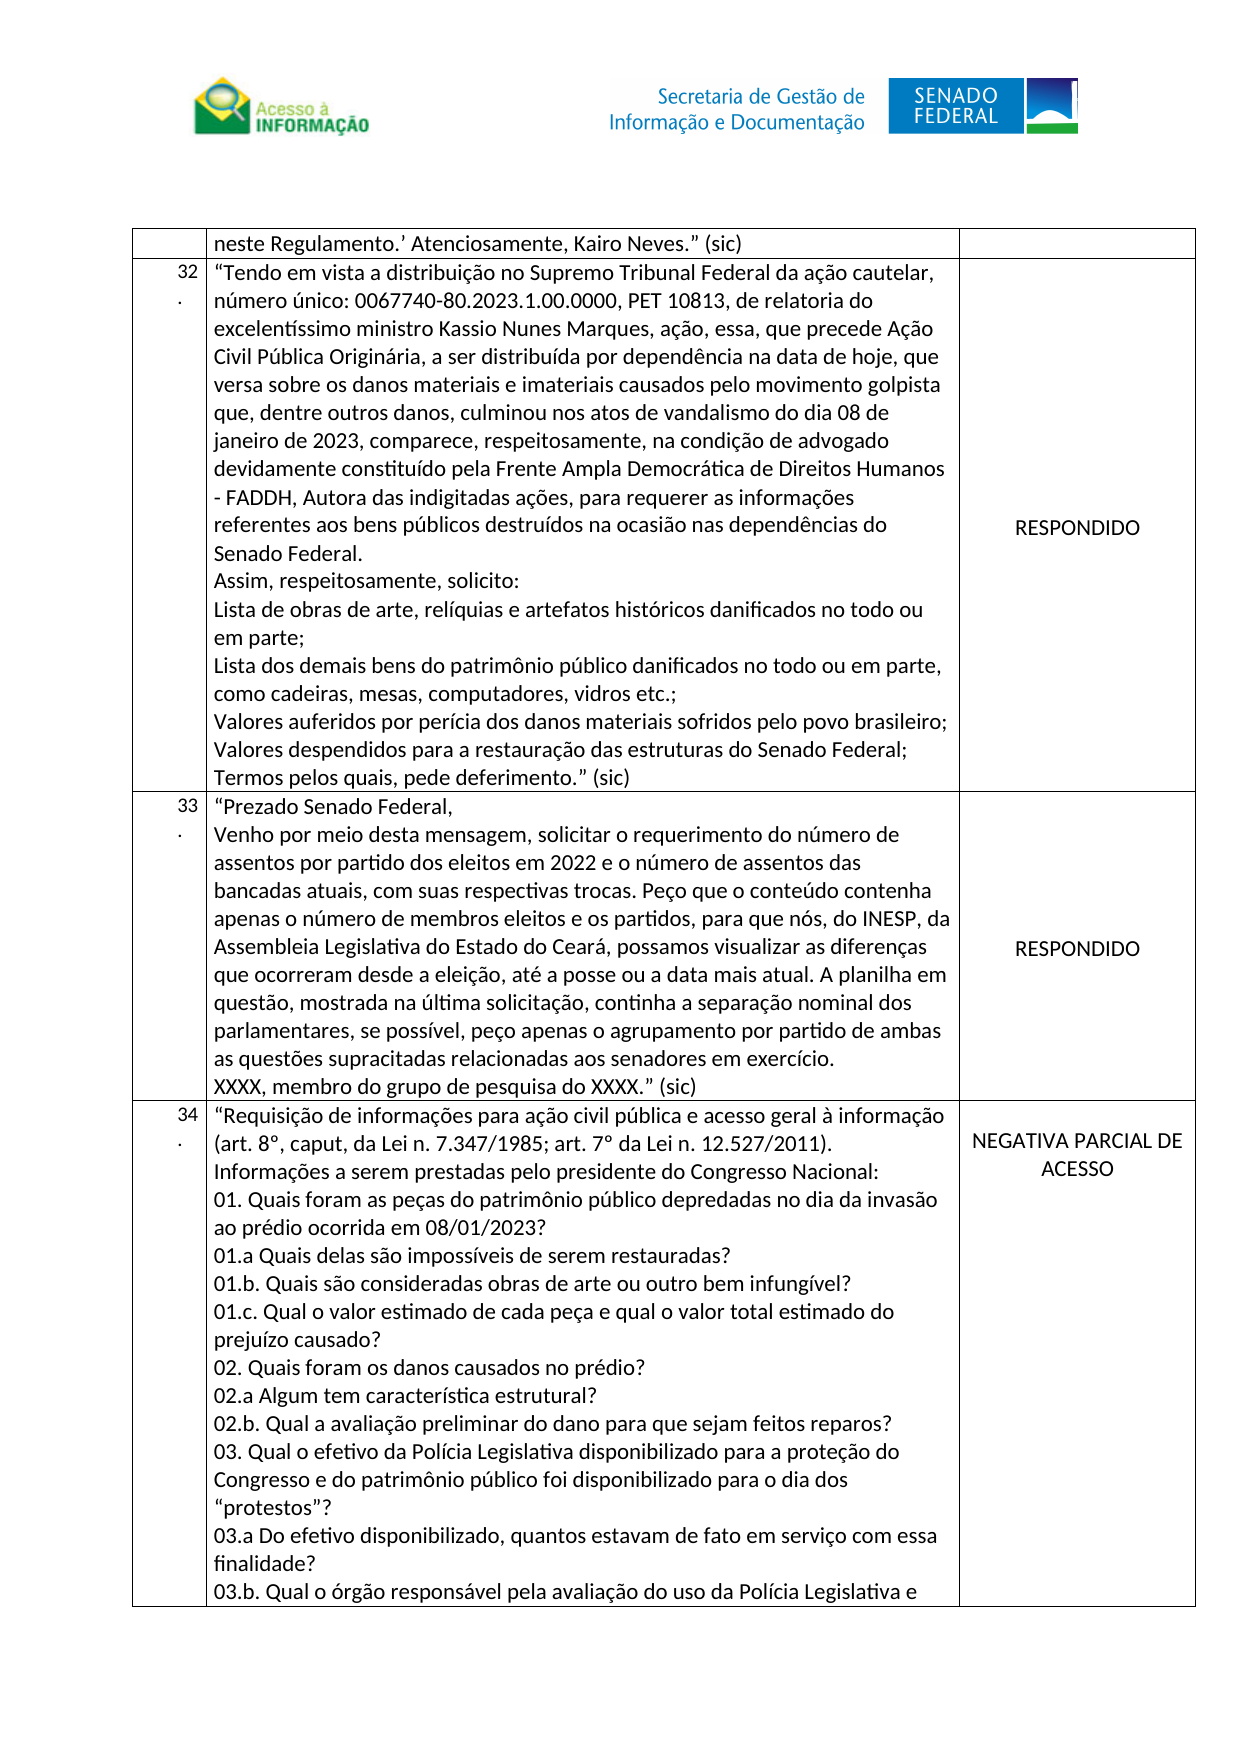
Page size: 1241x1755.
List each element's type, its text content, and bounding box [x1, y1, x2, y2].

table_cell [133, 259, 206, 791]
table_cell [133, 1101, 206, 1606]
table_cell “Prezado Senado Federal, Venho por meio desta mensagem, solicitar o requerimento do número de assentos por partido dos eleitos em 2022 e o número de assentos das bancadas atuais, com suas respectivas trocas. Peço que o conteúdo contenha apenas o número de membros eleitos e os partidos, para que nós, do INESP, da Assembleia Legislativa do Estado do Ceará, possamos visualizar as diferenças que ocorreram desde a eleição, até a posse ou a data mais atual. A planilha em questão, mostrada na última solicitação, continha a separação nominal dos parlamentares, se possível, peço apenas o agrupamento por partido de ambas as questões supracitadas relacionadas aos senadores em exercício. XXXX, membro do grupo de pesquisa do XXXX.” (sic) [207, 792, 959, 1100]
table_cell [960, 229, 1195, 257]
table_cell [133, 792, 206, 1100]
table_cell NEGATIVA PARCIAL DE ACESSO [960, 1101, 1195, 1606]
table_cell [133, 229, 206, 257]
table_cell neste Regulamento.’ Atenciosamente, Kairo Neves.” (sic) [207, 229, 959, 257]
table_cell “Tendo em vista a distribuição no Supremo Tribunal Federal da ação cautelar, número único: 0067740-80.2023.1.00.0000, PET 10813, de relatoria do excelentíssimo ministro Kassio Nunes Marques, ação, essa, que precede Ação Civil Pública Originária, a ser distribuída por dependência na data de hoje, que versa sobre os danos materiais e imateriais causados pelo movimento golpista que, dentre outros danos, culminou nos atos de vandalismo do dia 08 de janeiro de 2023, comparece, respeitosamente, na condição de advogado devidamente constituído pela Frente Ampla Democrática de Direitos Humanos - FADDH, Autora das indigitadas ações, para requerer as informações referentes aos bens públicos destruídos na ocasião nas dependências do Senado Federal. Assim, respeitosamente, solicito: Lista de obras de arte, relíquias e artefatos históricos danificados no todo ou em parte; Lista dos demais bens do patrimônio público danificados no todo ou em parte, como cadeiras, mesas, computadores, vidros etc.; Valores auferidos por perícia dos danos materiais sofridos pelo povo brasileiro; Valores despendidos para a restauração das estruturas do Senado Federal; Termos pelos quais, pede deferimento.” (sic) [207, 259, 959, 791]
table_cell RESPONDIDO [960, 259, 1195, 791]
table_cell RESPONDIDO [960, 792, 1195, 1100]
table_cell “Requisição de informações para ação civil pública e acesso geral à informação (art. 8º, caput, da Lei n. 7.347/1985; art. 7º da Lei n. 12.527/2011). Informações a serem prestadas pelo presidente do Congresso Nacional: 01. Quais foram as peças do patrimônio público depredadas no dia da invasão ao prédio ocorrida em 08/01/2023? 01.a Quais delas são impossíveis de serem restauradas? 01.b. Quais são consideradas obras de arte ou outro bem infungível? 01.c. Qual o valor estimado de cada peça e qual o valor total estimado do prejuízo causado? 02. Quais foram os danos causados no prédio? 02.a Algum tem característica estrutural? 02.b. Qual a avaliação preliminar do dano para que sejam feitos reparos? 03. Qual o efetivo da Polícia Legislativa disponibilizado para a proteção do Congresso e do patrimônio público foi disponibilizado para o dia dos “protestos”? 03.a Do efetivo disponibilizado, quantos estavam de fato em serviço com essa finalidade? 03.b. Qual o órgão responsável pela avaliação do uso da Polícia Legislativa e [207, 1101, 959, 1606]
